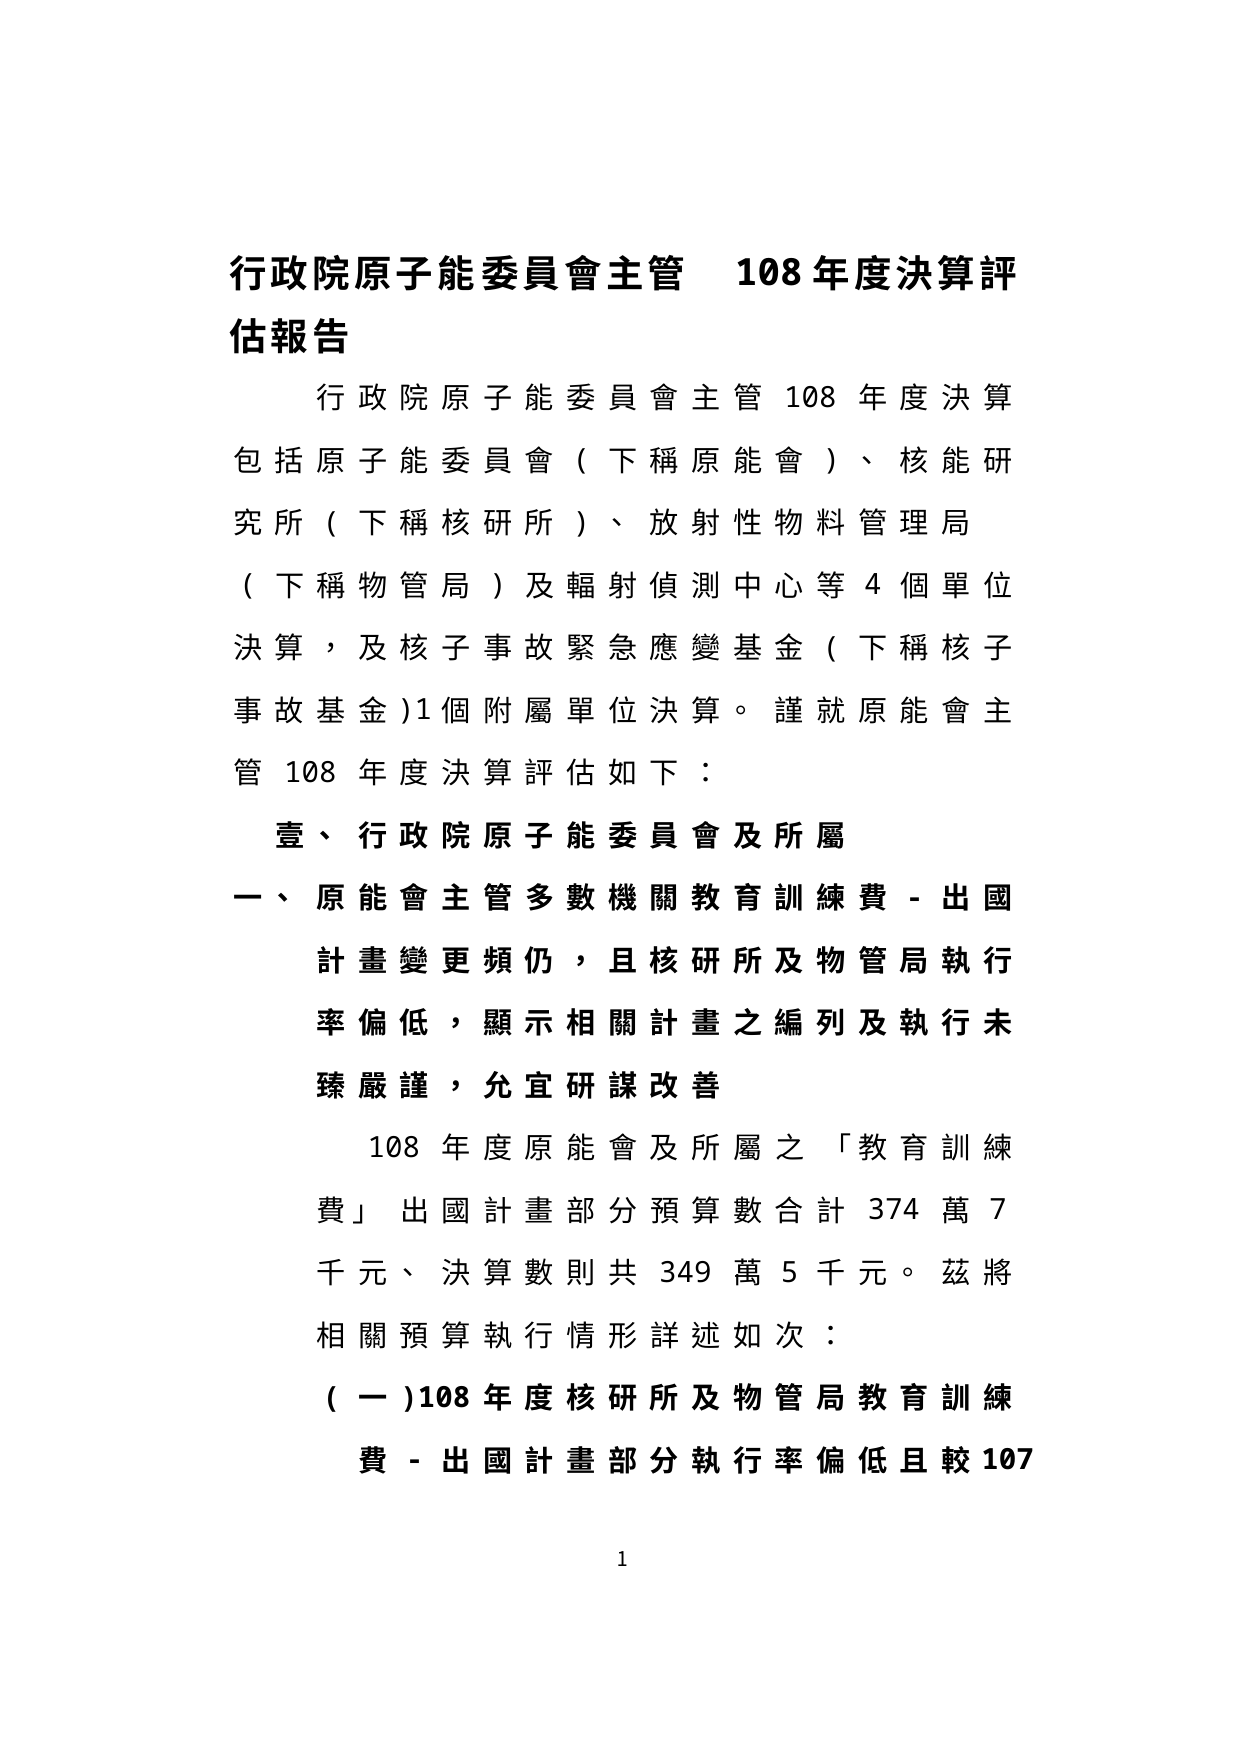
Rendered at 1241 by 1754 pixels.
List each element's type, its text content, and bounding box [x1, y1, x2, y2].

text 108年度原能會及所屬之「教育訓練費」出國計畫部分預算數合計374萬7千元、決算數則共349萬5千元。茲將相關預算執行情形詳述如次： [286, 1104, 1040, 1354]
text (一)108年度核研所及物管局教育訓練費-出國計畫部分執行率偏低且較107 [286, 1354, 1038, 1479]
text 行政院原子能委員會主管108年度決算包括原子能委員會(下稱原能會)、核能研究所(下稱核研所)、放射性物料管理局(下稱物管局)及輻射偵測中心等4個單位決算，及核子事故緊急應變基金(下稱核子事故基金)1個附屬單位決算。謹就原能會主管108年度決算評估如下： [227, 354, 1018, 792]
text 行政院原子能委員會主管108年度決算評估報告 [227, 229, 1018, 354]
text 壹、行政院原子能委員會及所屬 [231, 792, 1018, 854]
text 一、原能會主管多數機關教育訓練費-出國計畫變更頻仍，且核研所及物管局執行率偏低，顯示相關計畫之編列及執行未臻嚴謹，允宜研謀改善 [227, 854, 1034, 1104]
